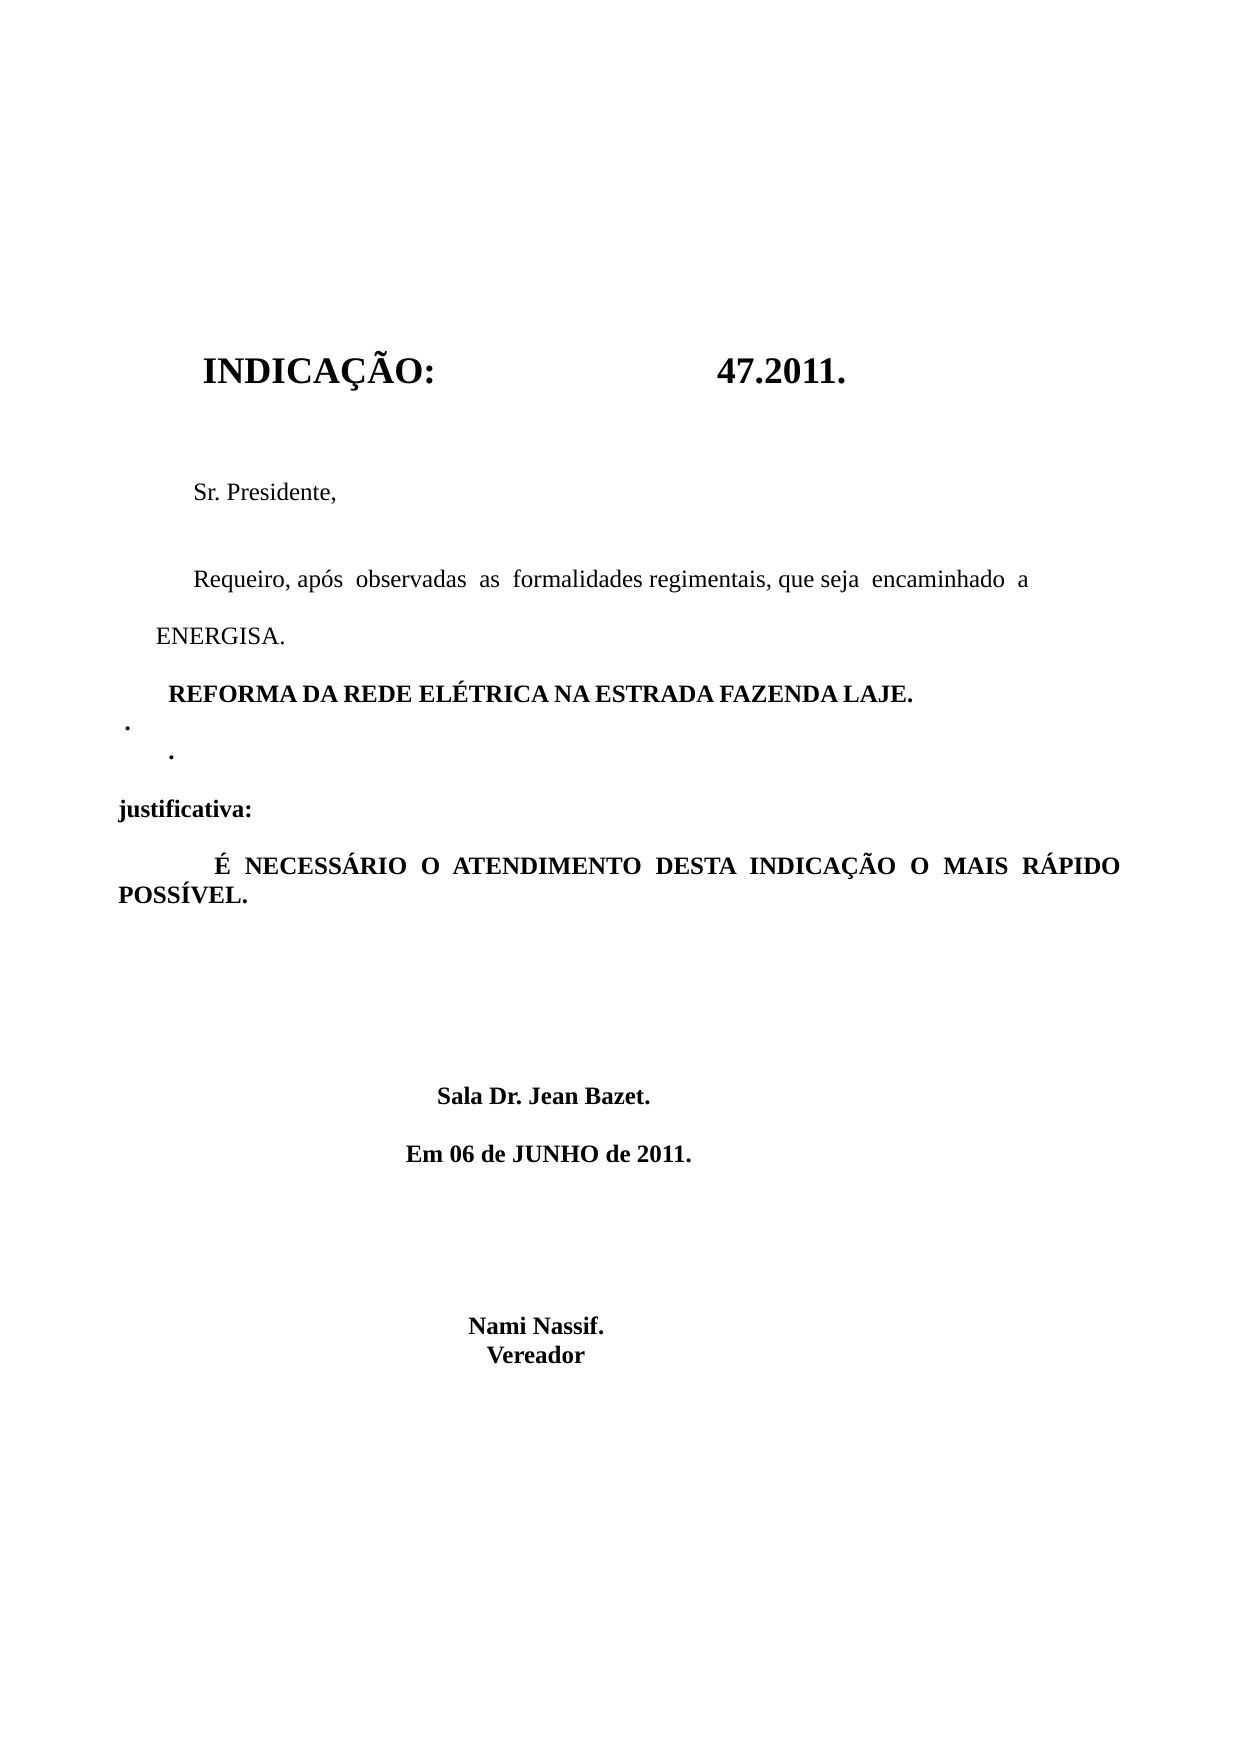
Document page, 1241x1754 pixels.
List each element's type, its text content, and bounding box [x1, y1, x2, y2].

text Nami Nassif. [118, 1311, 1122, 1340]
text REFORMA DA REDE ELÉTRICA NA ESTRADA FAZENDA LAJE. [118, 679, 1122, 707]
text Requeiro, após observadas as formalidades regimentais, que seja encaminhado a [118, 564, 1122, 592]
text É NECESSÁRIO O ATENDIMENTO DESTA INDICAÇÃO O MAIS RÁPIDO POSSÍVEL. [118, 851, 1122, 909]
text Sr. Presidente, [118, 477, 1122, 506]
text . [118, 736, 1122, 765]
text INDICAÇÃO: 47.2011. [118, 348, 1122, 391]
text justificativa: [118, 794, 1122, 822]
text Em 06 de JUNHO de 2011. [118, 1139, 1122, 1167]
text Vereador [118, 1340, 1122, 1369]
text ENERGISA. [118, 621, 1122, 650]
text . [118, 707, 1122, 736]
text Sala Dr. Jean Bazet. [118, 1081, 1122, 1110]
